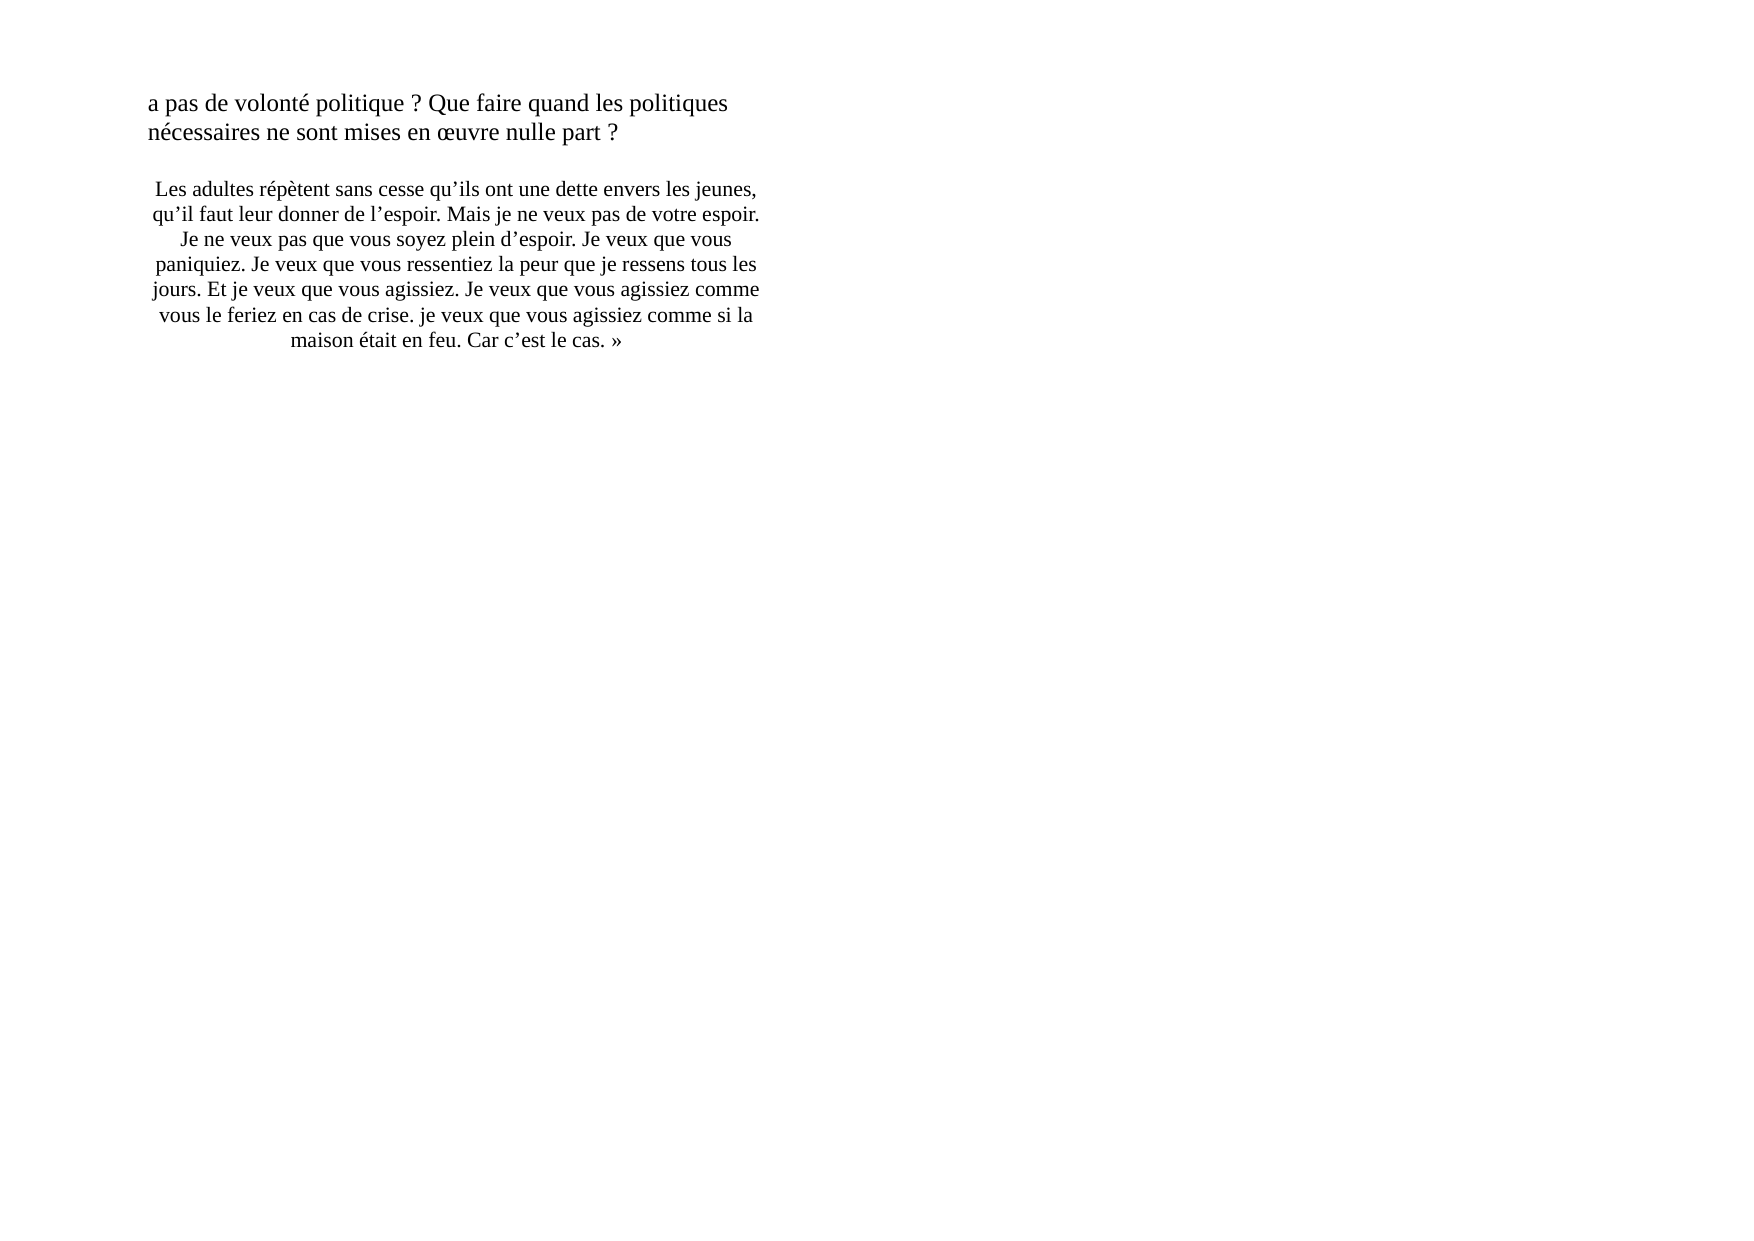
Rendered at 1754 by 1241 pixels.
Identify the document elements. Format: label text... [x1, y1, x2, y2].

text a pas de volonté politique ? Que faire quand les politiques nécessaires ne sont mises en œuvre nulle part ? [148, 88, 765, 146]
text Les adultes répètent sans cesse qu’ils ont une dette envers les jeunes, qu’il faut leur donner de l’espoir. Mais je ne veux pas de votre espoir. Je ne veux pas que vous soyez plein d’espoir. Je veux que vous paniquiez. Je veux que vous ressentiez la peur que je ressens tous les jours. Et je veux que vous agissiez. Je veux que vous agissiez comme vous le feriez en cas de crise. je veux que vous agissiez comme si la maison était en feu. Car c’est le cas. » [148, 176, 765, 352]
